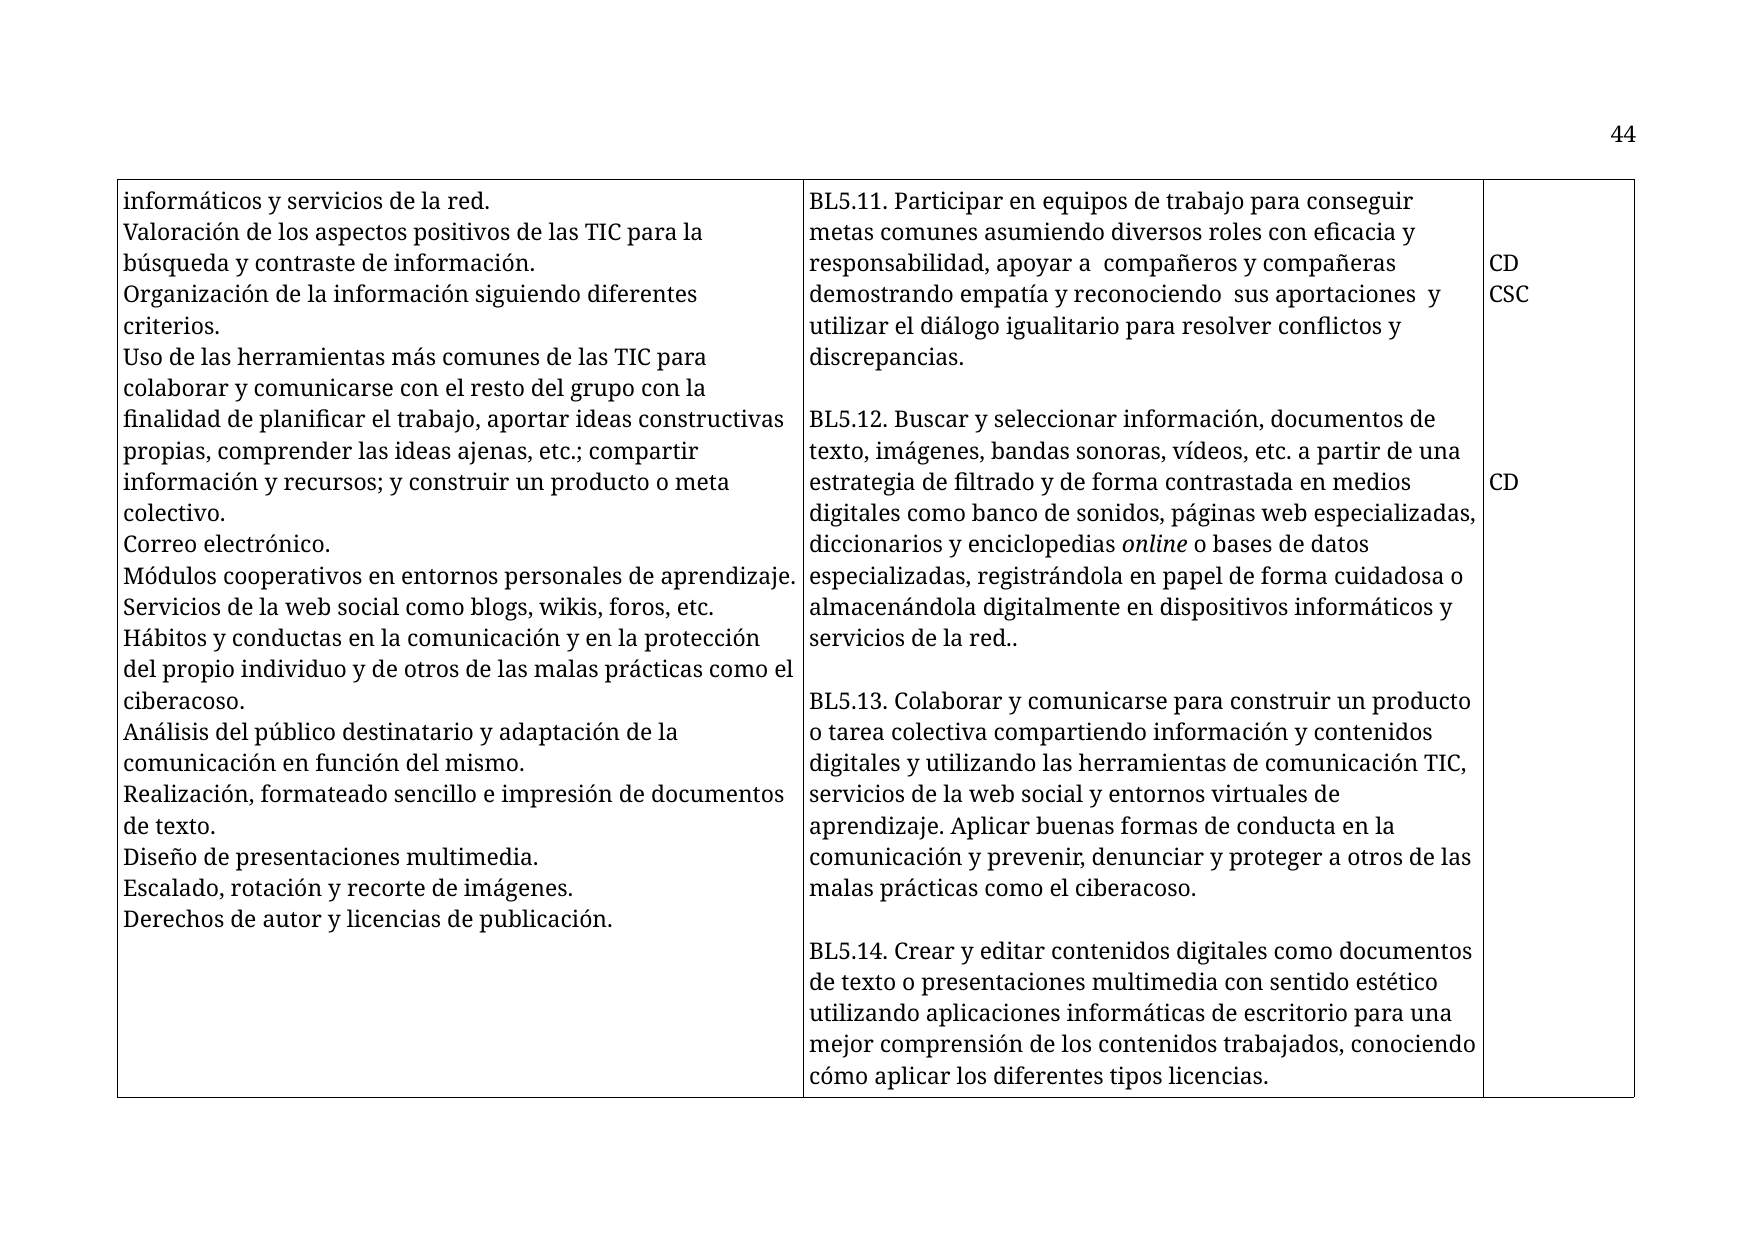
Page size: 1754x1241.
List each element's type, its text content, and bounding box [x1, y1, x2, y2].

table_cell BL5.11. Participar en equipos de trabajo para conseguir metas comunes asumiendo diversos roles con eficacia y responsabilidad, apoyar a compañeros y compañeras demostrando empatía y reconociendo sus aportaciones y utilizar el diálogo igualitario para resolver conflictos y discrepancias. BL5.12. Buscar y seleccionar información, documentos de texto, imágenes, bandas sonoras, vídeos, etc. a partir de una estrategia de filtrado y de forma contrastada en medios digitales como banco de sonidos, páginas web especializadas, diccionarios y enciclopedias online o bases de datos especializadas, registrándola en papel de forma cuidadosa o almacenándola digitalmente en dispositivos informáticos y servicios de la red.. BL5.13. Colaborar y comunicarse para construir un producto o tarea colectiva compartiendo información y contenidos digitales y utilizando las herramientas de comunicación TIC, servicios de la web social y entornos virtuales de aprendizaje. Aplicar buenas formas de conducta en la comunicación y prevenir, denunciar y proteger a otros de las malas prácticas como el ciberacoso. BL5.14. Crear y editar contenidos digitales como documentos de texto o presentaciones multimedia con sentido estético utilizando aplicaciones informáticas de escritorio para una mejor comprensión de los contenidos trabajados, conociendo cómo aplicar los diferentes tipos licencias. [804, 180, 1483, 1097]
table_cell CD CSC CD [1484, 180, 1634, 1097]
table_cell informáticos y servicios de la red. Valoración de los aspectos positivos de las TIC para la búsqueda y contraste de información. Organización de la información siguiendo diferentes criterios. Uso de las herramientas más comunes de las TIC para colaborar y comunicarse con el resto del grupo con la finalidad de planificar el trabajo, aportar ideas constructivas propias, comprender las ideas ajenas, etc.; compartir información y recursos; y construir un producto o meta colectivo. Correo electrónico. Módulos cooperativos en entornos personales de aprendizaje. Servicios de la web social como blogs, wikis, foros, etc. Hábitos y conductas en la comunicación y en la protección del propio individuo y de otros de las malas prácticas como el ciberacoso. Análisis del público destinatario y adaptación de la comunicación en función del mismo. Realización, formateado sencillo e impresión de documentos de texto. Diseño de presentaciones multimedia. Escalado, rotación y recorte de imágenes. Derechos de autor y licencias de publicación. [118, 180, 803, 1097]
